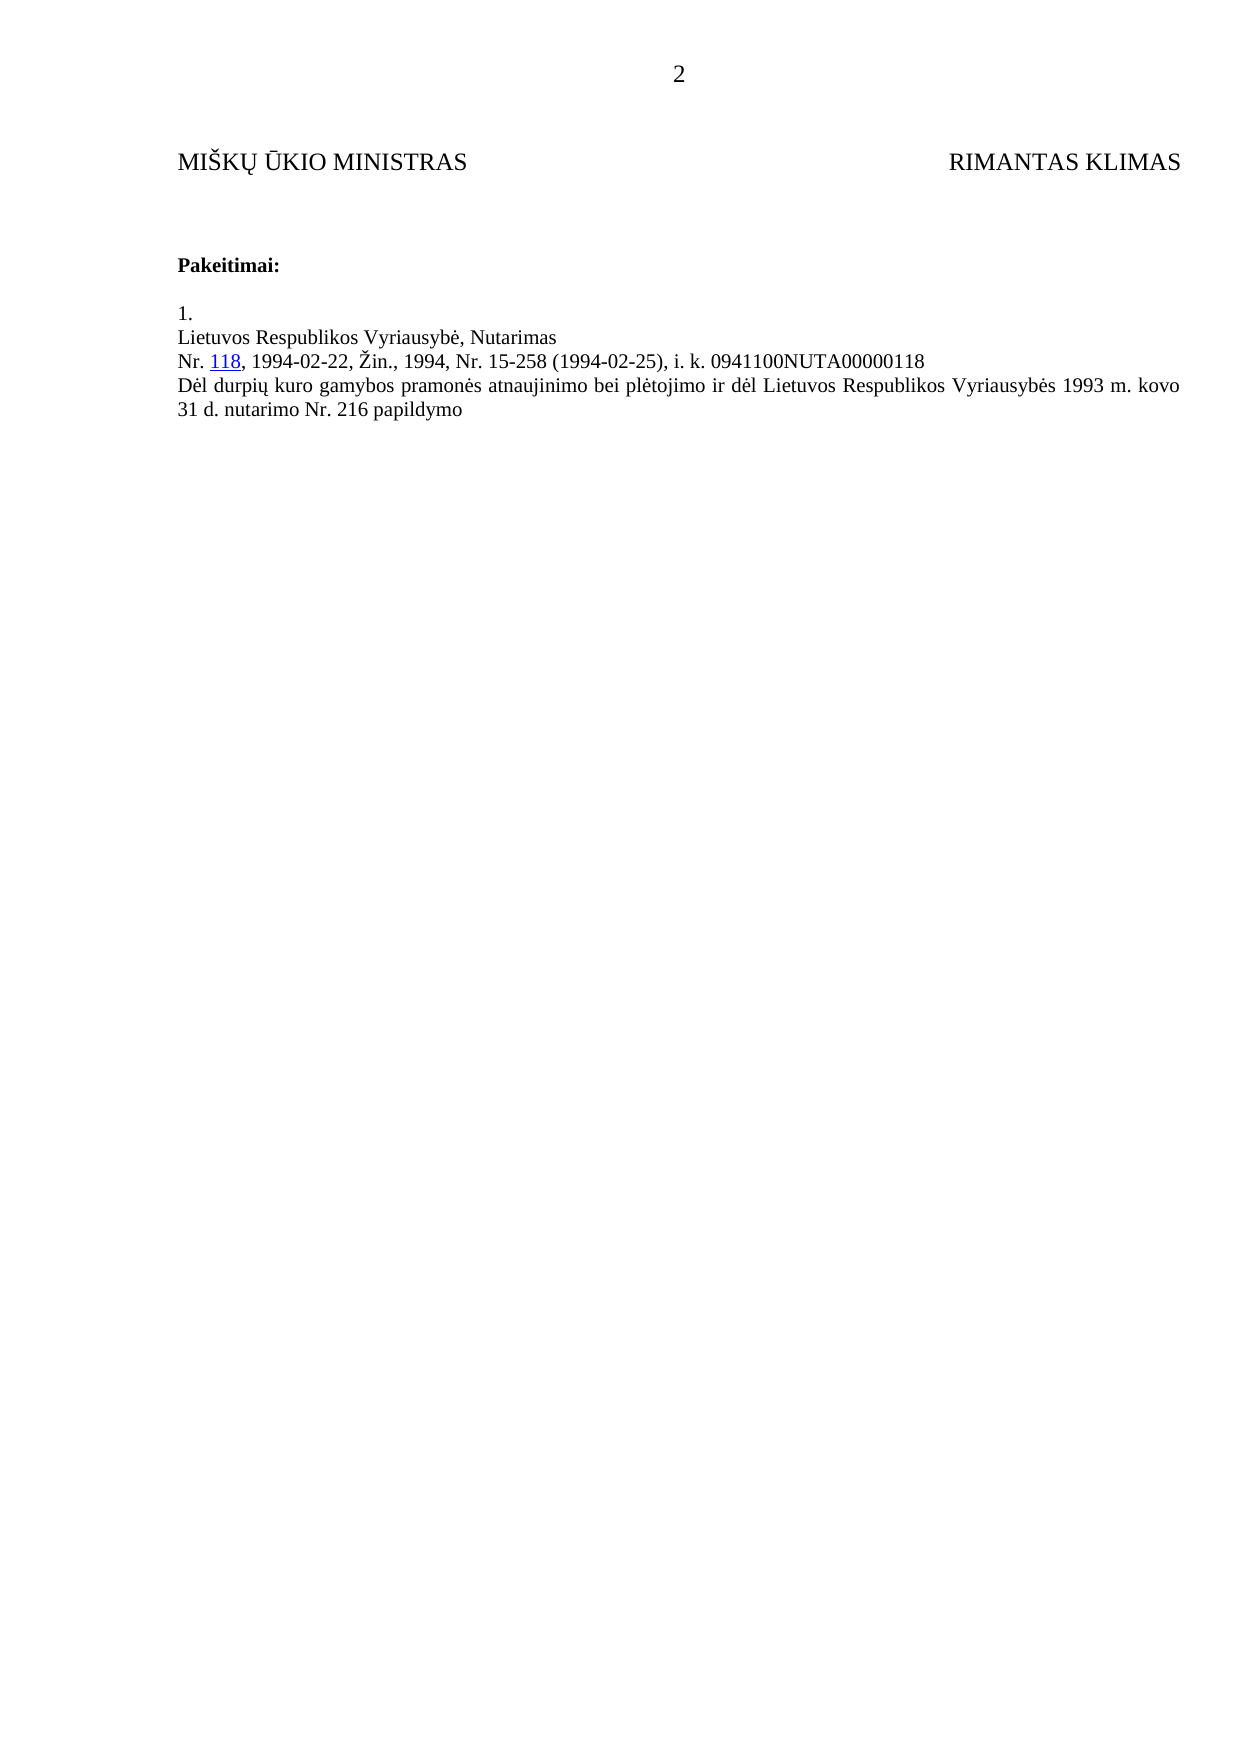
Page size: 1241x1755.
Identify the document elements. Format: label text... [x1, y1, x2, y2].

text Dėl durpių kuro gamybos pramonės atnaujinimo bei plėtojimo ir dėl Lietuvos Respublikos Vyriausybės 1993 m. kovo 31 d. nutarimo Nr. 216 papildymo [177, 373, 1181, 421]
text MIŠKŲ ŪKIO MINISTRAS RIMANTAS KLIMAS [177, 147, 1181, 176]
text Nr. 118, 1994-02-22, Žin., 1994, Nr. 15-258 (1994-02-25), i. k. 0941100NUTA00000118 [177, 349, 1181, 373]
text Pakeitimai: [177, 252, 1181, 277]
text Lietuvos Respublikos Vyriausybė, Nutarimas [177, 325, 1181, 349]
text 1. [177, 301, 1181, 325]
